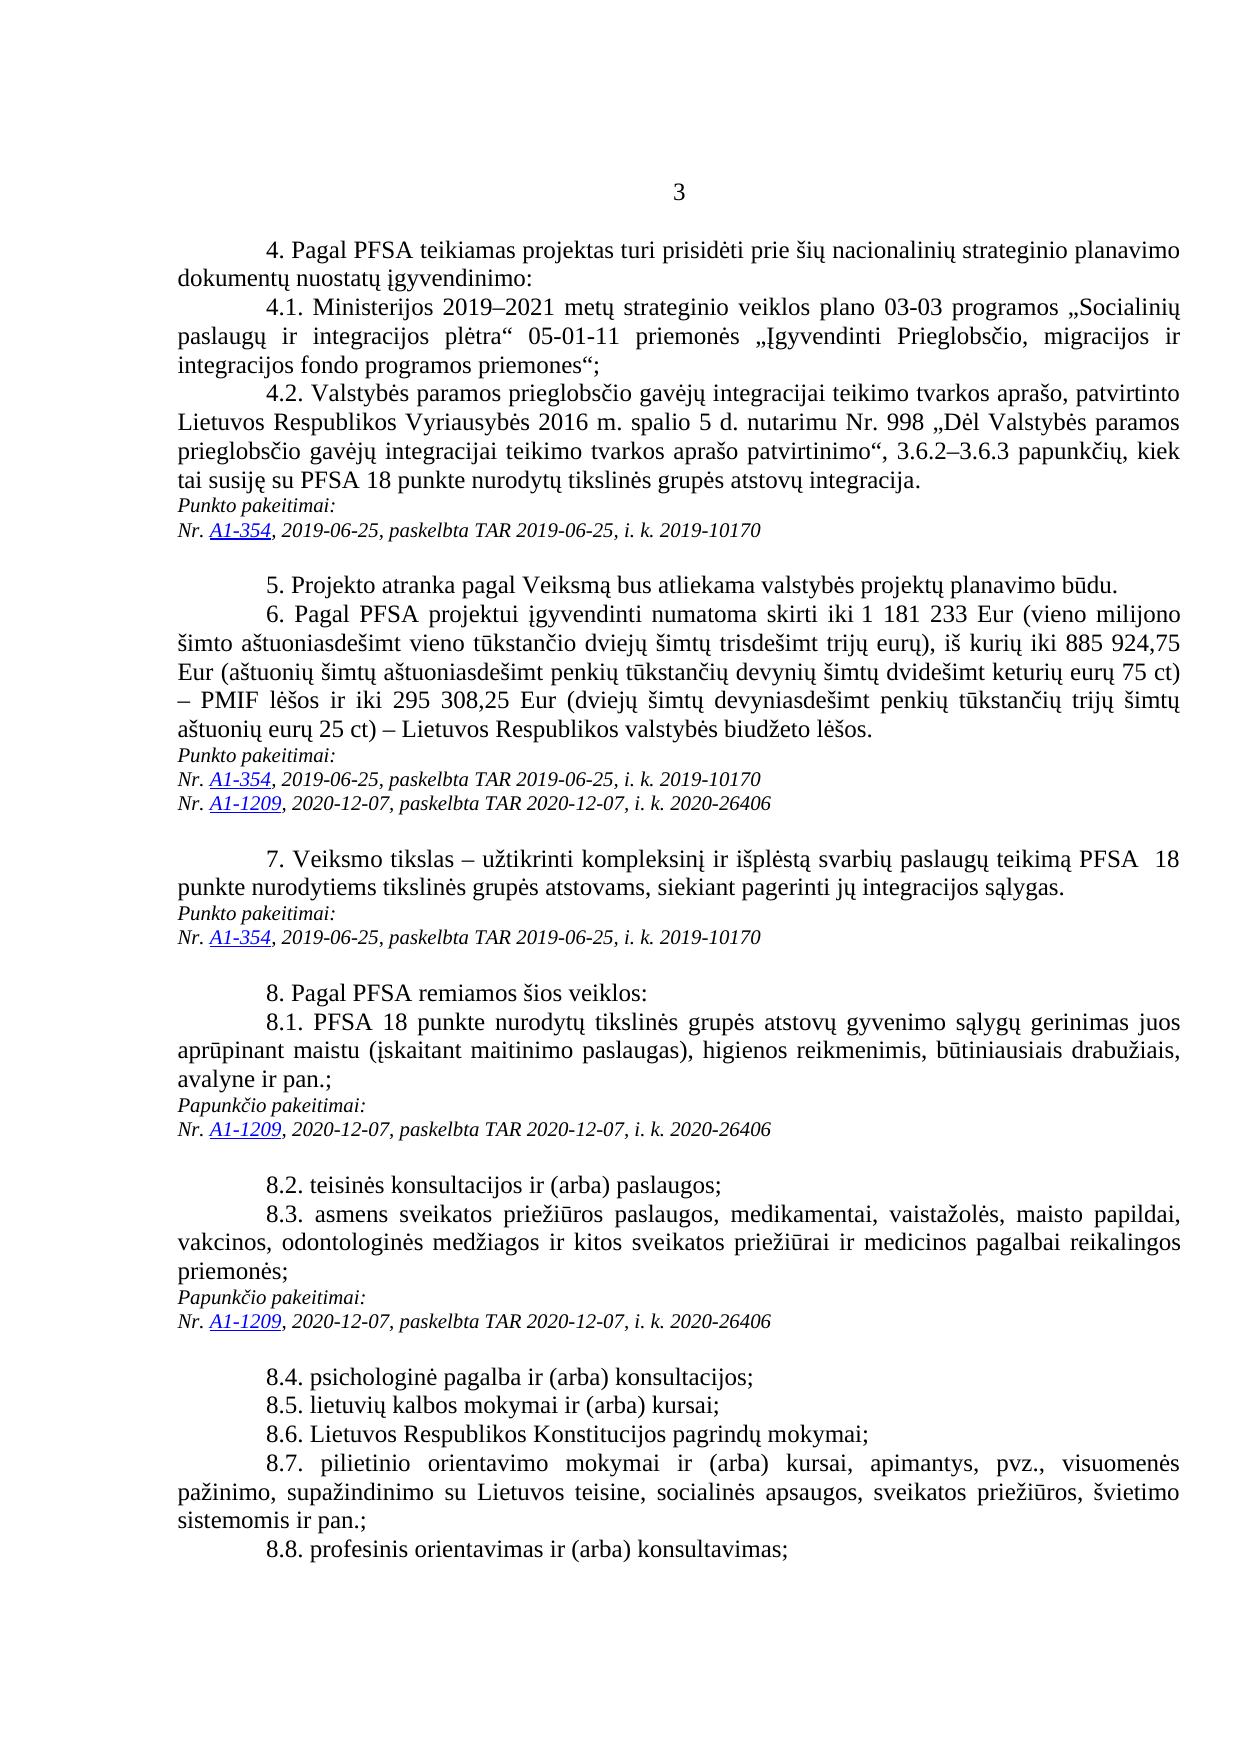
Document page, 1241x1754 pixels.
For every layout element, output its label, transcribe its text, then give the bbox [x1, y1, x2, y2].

text Nr. A1-354, 2019-06-25, paskelbta TAR 2019-06-25, i. k. 2019-10170 [177, 517, 1181, 542]
text Nr. A1-1209, 2020-12-07, paskelbta TAR 2020-12-07, i. k. 2020-26406 [177, 1309, 1181, 1333]
text Papunkčio pakeitimai: [177, 1093, 1181, 1117]
text 8.1. PFSA 18 punkte nurodytų tikslinės grupės atstovų gyvenimo sąlygų gerinimas juos aprūpinant maistu (įskaitant maitinimo paslaugas), higienos reikmenimis, būtiniausiais drabužiais, avalyne ir pan.; [177, 1007, 1181, 1093]
text Nr. A1-354, 2019-06-25, paskelbta TAR 2019-06-25, i. k. 2019-10170 [177, 925, 1181, 949]
text 8.4. psichologinė pagalba ir (arba) konsultacijos; [177, 1362, 1181, 1391]
text 4. Pagal PFSA teikiamas projektas turi prisidėti prie šių nacionalinių strateginio planavimo dokumentų nuostatų įgyvendinimo: [177, 235, 1181, 292]
text 8.8. profesinis orientavimas ir (arba) konsultavimas; [177, 1534, 1181, 1563]
text Papunkčio pakeitimai: [177, 1285, 1181, 1309]
text Punkto pakeitimai: [177, 743, 1181, 767]
text 4.2. Valstybės paramos prieglobsčio gavėjų integracijai teikimo tvarkos aprašo, patvirtinto Lietuvos Respublikos Vyriausybės 2016 m. spalio 5 d. nutarimu Nr. 998 „Dėl Valstybės paramos prieglobsčio gavėjų integracijai teikimo tvarkos aprašo patvirtinimo“, 3.6.2–3.6.3 papunkčių, kiek tai susiję su PFSA 18 punkte nurodytų tikslinės grupės atstovų integracija. [177, 378, 1181, 493]
text 8.7. pilietinio orientavimo mokymai ir (arba) kursai, apimantys, pvz., visuomenės pažinimo, supažindinimo su Lietuvos teisine, socialinės apsaugos, sveikatos priežiūros, švietimo sistemomis ir pan.; [177, 1448, 1181, 1534]
text 8. Pagal PFSA remiamos šios veiklos: [177, 978, 1181, 1007]
text Punkto pakeitimai: [177, 493, 1181, 517]
text 8.2. teisinės konsultacijos ir (arba) paslaugos; [177, 1170, 1181, 1199]
text Punkto pakeitimai: [177, 901, 1181, 925]
text Nr. A1-1209, 2020-12-07, paskelbta TAR 2020-12-07, i. k. 2020-26406 [177, 791, 1181, 815]
text 6. Pagal PFSA projektui įgyvendinti numatoma skirti iki 1 181 233 Eur (vieno milijono šimto aštuoniasdešimt vieno tūkstančio dviejų šimtų trisdešimt trijų eurų), iš kurių iki 885 924,75 Eur (aštuonių šimtų aštuoniasdešimt penkių tūkstančių devynių šimtų dvidešimt keturių eurų 75 ct) – PMIF lėšos ir iki 295 308,25 Eur (dviejų šimtų devyniasdešimt penkių tūkstančių trijų šimtų aštuonių eurų 25 ct) – Lietuvos Respublikos valstybės biudžeto lėšos. [177, 599, 1181, 743]
text Nr. A1-354, 2019-06-25, paskelbta TAR 2019-06-25, i. k. 2019-10170 [177, 767, 1181, 791]
text Nr. A1-1209, 2020-12-07, paskelbta TAR 2020-12-07, i. k. 2020-26406 [177, 1117, 1181, 1141]
text 5. Projekto atranka pagal Veiksmą bus atliekama valstybės projektų planavimo būdu. [177, 570, 1181, 599]
text 4.1. Ministerijos 2019–2021 metų strateginio veiklos plano 03-03 programos „Socialinių paslaugų ir integracijos plėtra“ 05-01-11 priemonės „Įgyvendinti Prieglobsčio, migracijos ir integracijos fondo programos priemones“; [177, 292, 1181, 378]
text 8.3. asmens sveikatos priežiūros paslaugos, medikamentai, vaistažolės, maisto papildai, vakcinos, odontologinės medžiagos ir kitos sveikatos priežiūrai ir medicinos pagalbai reikalingos priemonės; [177, 1199, 1181, 1285]
text 7. Veiksmo tikslas – užtikrinti kompleksinį ir išplėstą svarbių paslaugų teikimą PFSA 18 punkte nurodytiems tikslinės grupės atstovams, siekiant pagerinti jų integracijos sąlygas. [177, 844, 1181, 901]
text 8.5. lietuvių kalbos mokymai ir (arba) kursai; [177, 1391, 1181, 1419]
text 8.6. Lietuvos Respublikos Konstitucijos pagrindų mokymai; [177, 1419, 1181, 1448]
